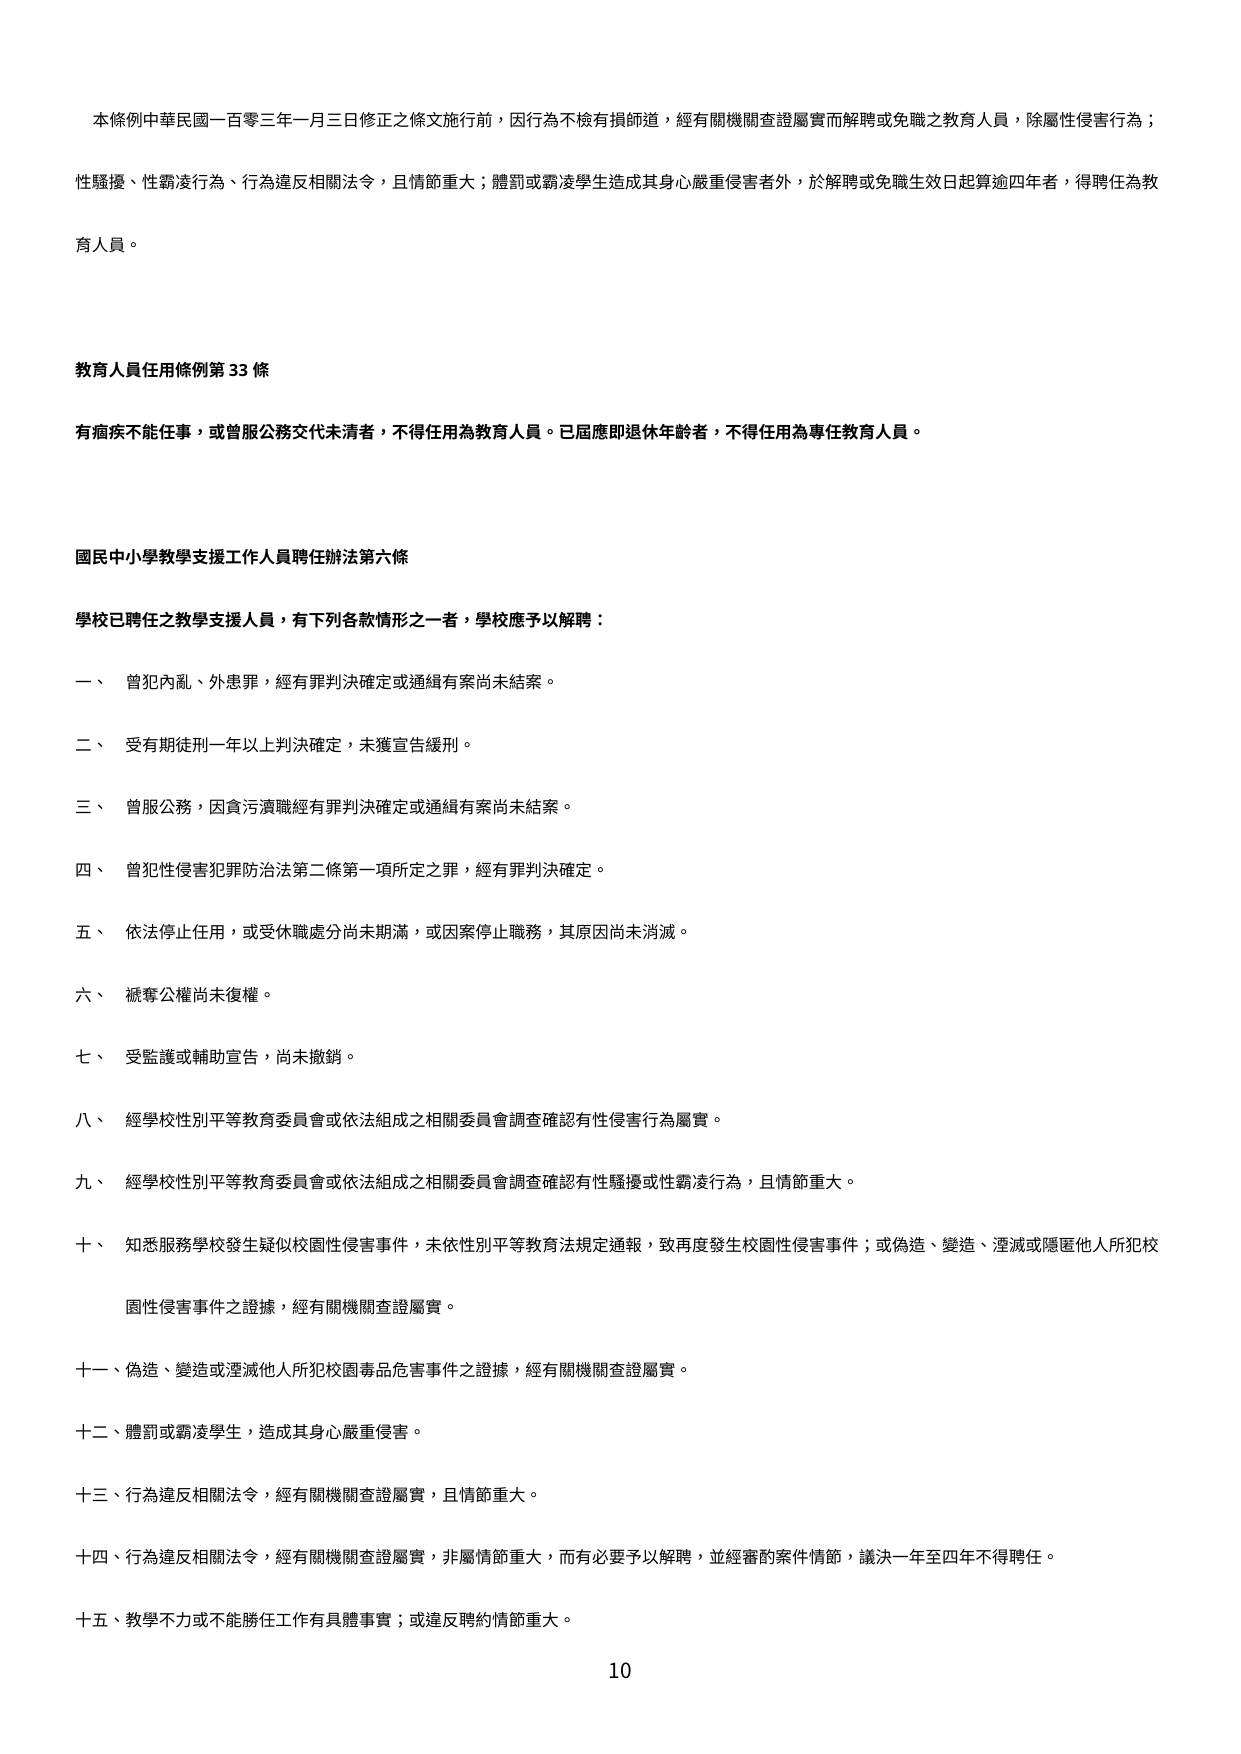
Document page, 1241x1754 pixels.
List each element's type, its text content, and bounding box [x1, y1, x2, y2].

list 行為違反相關法令，經有關機關查證屬實，非屬情節重大，而有必要予以解聘，並經審酌案件情節，議決一年至四年不得聘任。 [75, 1525, 1165, 1588]
text 教育人員任用條例第 33 條 [75, 338, 1165, 400]
list 受有期徒刑一年以上判決確定，未獲宣告緩刑。 [75, 713, 1165, 775]
list 行為違反相關法令，經有關機關查證屬實，且情節重大。 [75, 1463, 1165, 1525]
list 曾犯內亂、外患罪，經有罪判決確定或通緝有案尚未結案。 [75, 650, 1165, 713]
text 國民中小學教學支援工作人員聘任辦法第六條 [75, 525, 1165, 588]
text 本條例中華民國一百零三年一月三日修正之條文施行前，因行為不檢有損師道，經有關機關查證屬實而解聘或免職之教育人員，除屬性侵害行為；性騷擾、性霸凌行為、行為違反相關法令，且情節重大；體罰或霸凌學生造成其身心嚴重侵害者外，於解聘或免職生效日起算逾四年者，得聘任為教育人員。 [75, 88, 1165, 275]
list 褫奪公權尚未復權。 [75, 963, 1165, 1025]
list 經學校性別平等教育委員會或依法組成之相關委員會調查確認有性騷擾或性霸凌行為，且情節重大。 [75, 1150, 1165, 1213]
text 學校已聘任之教學支援人員，有下列各款情形之一者，學校應予以解聘： [75, 588, 1165, 650]
list 曾犯性侵害犯罪防治法第二條第一項所定之罪，經有罪判決確定。 [75, 838, 1165, 900]
text 有痼疾不能任事，或曾服公務交代未清者，不得任用為教育人員。已屆應即退休年齡者，不得任用為專任教育人員。 [75, 400, 1165, 463]
list 經學校性別平等教育委員會或依法組成之相關委員會調查確認有性侵害行為屬實。 [75, 1088, 1165, 1150]
list 教學不力或不能勝任工作有具體事實；或違反聘約情節重大。 [75, 1588, 1165, 1650]
list 體罰或霸凌學生，造成其身心嚴重侵害。 [75, 1400, 1165, 1463]
list 偽造、變造或湮滅他人所犯校園毒品危害事件之證據，經有關機關查證屬實。 [75, 1338, 1165, 1400]
list 曾服公務，因貪污瀆職經有罪判決確定或通緝有案尚未結案。 [75, 775, 1165, 838]
list 受監護或輔助宣告，尚未撤銷。 [75, 1025, 1165, 1088]
list 知悉服務學校發生疑似校園性侵害事件，未依性別平等教育法規定通報，致再度發生校園性侵害事件；或偽造、變造、湮滅或隱匿他人所犯校園性侵害事件之證據，經有關機關查證屬實。 [75, 1213, 1165, 1338]
list 依法停止任用，或受休職處分尚未期滿，或因案停止職務，其原因尚未消滅。 [75, 900, 1165, 963]
